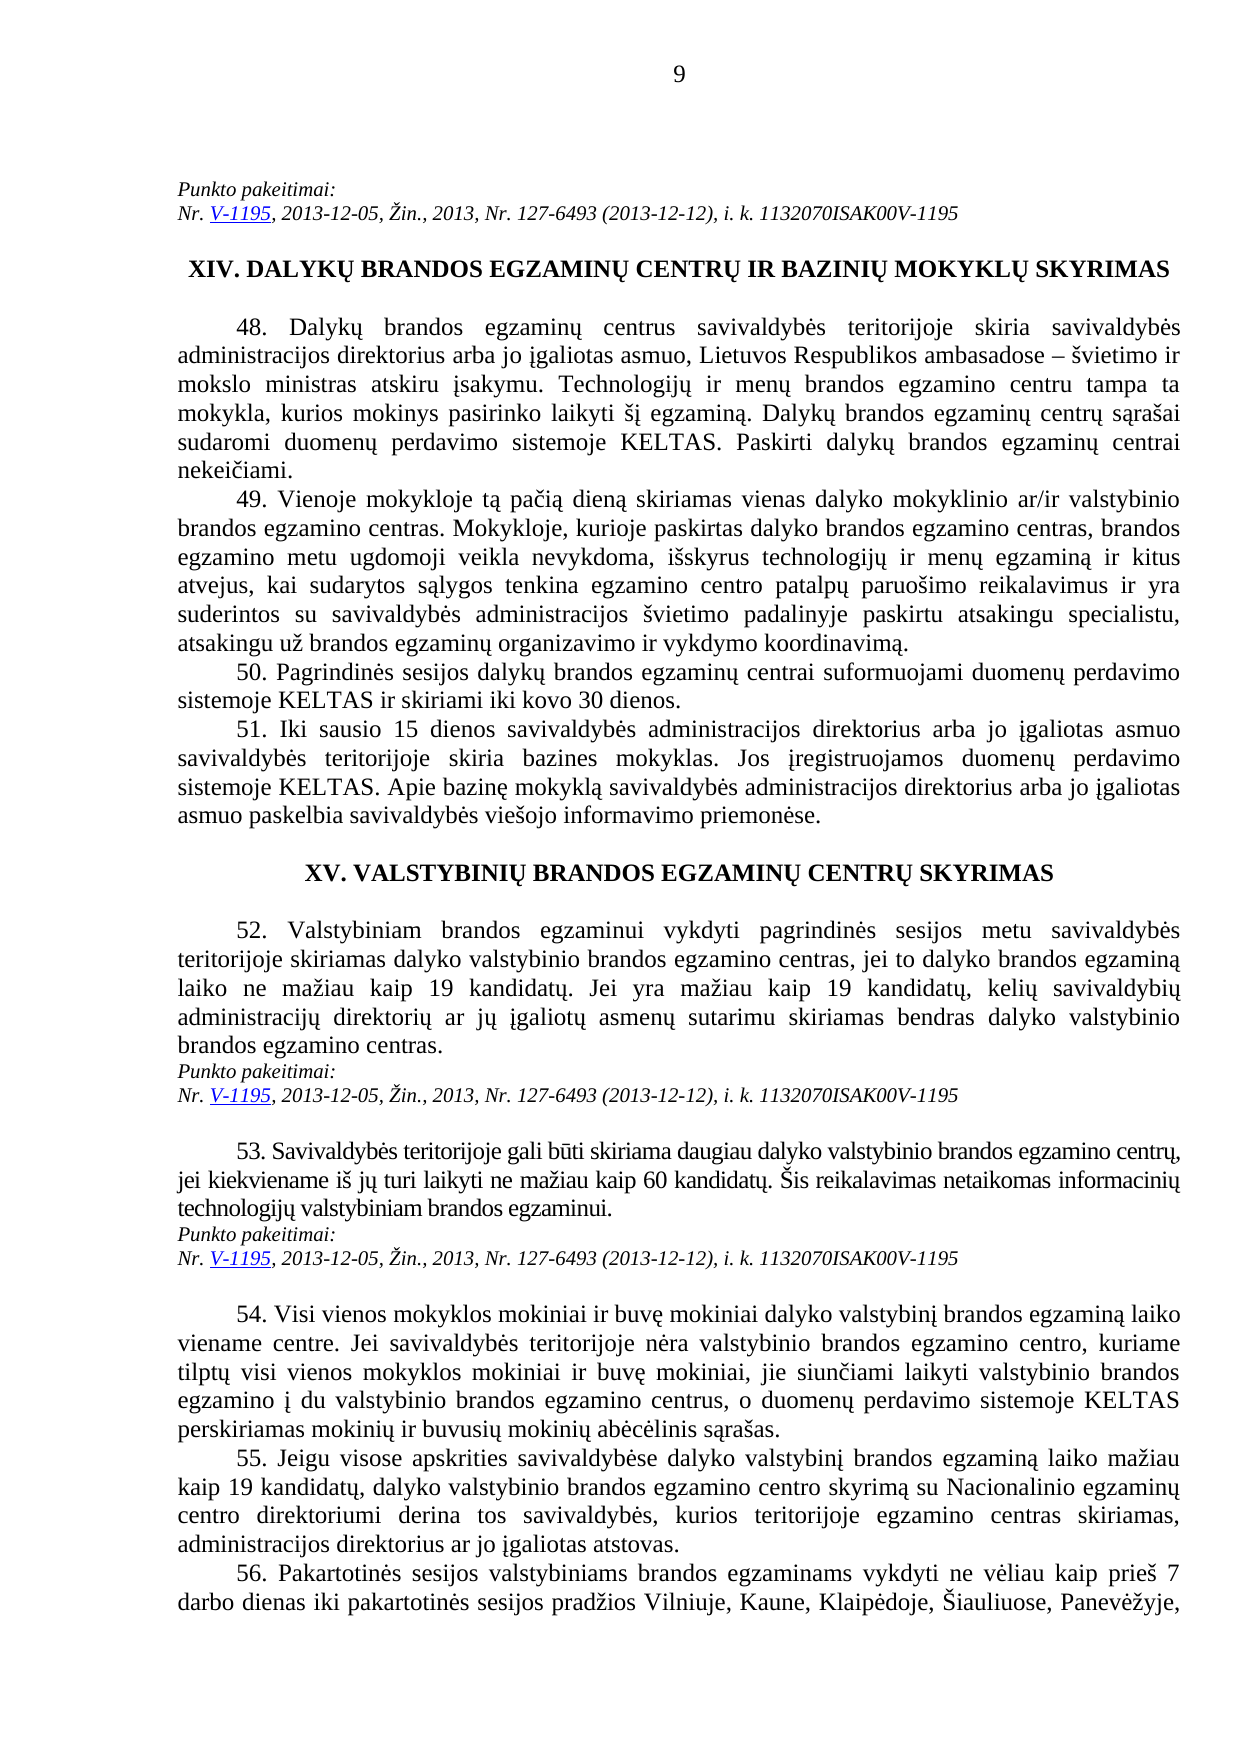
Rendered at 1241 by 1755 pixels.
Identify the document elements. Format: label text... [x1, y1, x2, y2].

text 49. Vienoje mokykloje tą pačią dieną skiriamas vienas dalyko mokyklinio ar/ir valstybinio brandos egzamino centras. Mokykloje, kurioje paskirtas dalyko brandos egzamino centras, brandos egzamino metu ugdomoji veikla nevykdoma, išskyrus technologijų ir menų egzaminą ir kitus atvejus, kai sudarytos sąlygos tenkina egzamino centro patalpų paruošimo reikalavimus ir yra suderintos su savivaldybės administracijos švietimo padalinyje paskirtu atsakingu specialistu, atsakingu už brandos egzaminų organizavimo ir vykdymo koordinavimą. [177, 484, 1181, 657]
text 50. Pagrindinės sesijos dalykų brandos egzaminų centrai suformuojami duomenų perdavimo sistemoje KELTAS ir skiriami iki kovo 30 dienos. [177, 657, 1181, 714]
text 53. Savivaldybės teritorijoje gali būti skiriama daugiau dalyko valstybinio brandos egzamino centrų, jei kiekviename iš jų turi laikyti ne mažiau kaip 60 kandidatų. Šis reikalavimas netaikomas informacinių technologijų valstybiniam brandos egzaminui. [177, 1136, 1181, 1222]
text Punkto pakeitimai: [177, 1059, 1181, 1083]
text 54. Visi vienos mokyklos mokiniai ir buvę mokiniai dalyko valstybinį brandos egzaminą laiko viename centre. Jei savivaldybės teritorijoje nėra valstybinio brandos egzamino centro, kuriame tilptų visi vienos mokyklos mokiniai ir buvę mokiniai, jie siunčiami laikyti valstybinio brandos egzamino į du valstybinio brandos egzamino centrus, o duomenų perdavimo sistemoje KELTAS perskiriamas mokinių ir buvusių mokinių abėcėlinis sąrašas. [177, 1299, 1181, 1443]
text Nr. V-1195, 2013-12-05, Žin., 2013, Nr. 127-6493 (2013-12-12), i. k. 1132070ISAK00V-1195 [177, 201, 1181, 225]
text 48. Dalykų brandos egzaminų centrus savivaldybės teritorijoje skiria savivaldybės administracijos direktorius arba jo įgaliotas asmuo, Lietuvos Respublikos ambasadose – švietimo ir mokslo ministras atskiru įsakymu. Technologijų ir menų brandos egzamino centru tampa ta mokykla, kurios mokinys pasirinko laikyti šį egzaminą. Dalykų brandos egzaminų centrų sąrašai sudaromi duomenų perdavimo sistemoje KELTAS. Paskirti dalykų brandos egzaminų centrai nekeičiami. [177, 312, 1181, 484]
text Punkto pakeitimai: [177, 177, 1181, 201]
text 52. Valstybiniam brandos egzaminui vykdyti pagrindinės sesijos metu savivaldybės teritorijoje skiriamas dalyko valstybinio brandos egzamino centras, jei to dalyko brandos egzaminą laiko ne mažiau kaip 19 kandidatų. Jei yra mažiau kaip 19 kandidatų, kelių savivaldybių administracijų direktorių ar jų įgaliotų asmenų sutarimu skiriamas bendras dalyko valstybinio brandos egzamino centras. [177, 915, 1181, 1059]
text XV. VALSTYBINIŲ BRANDOS EGZAMINŲ CENTRŲ SKYRIMAS [177, 858, 1181, 887]
text Punkto pakeitimai: [177, 1222, 1181, 1246]
text 51. Iki sausio 15 dienos savivaldybės administracijos direktorius arba jo įgaliotas asmuo savivaldybės teritorijoje skiria bazines mokyklas. Jos įregistruojamos duomenų perdavimo sistemoje KELTAS. Apie bazinę mokyklą savivaldybės administracijos direktorius arba jo įgaliotas asmuo paskelbia savivaldybės viešojo informavimo priemonėse. [177, 714, 1181, 829]
text 56. Pakartotinės sesijos valstybiniams brandos egzaminams vykdyti ne vėliau kaip prieš 7 darbo dienas iki pakartotinės sesijos pradžios Vilniuje, Kaune, Klaipėdoje, Šiauliuose, Panevėžyje, [177, 1558, 1181, 1615]
text XIV. DALYKŲ BRANDOS EGZAMINŲ CENTRŲ IR BAZINIŲ MOKYKLŲ SKYRIMAS [177, 254, 1181, 283]
text Nr. V-1195, 2013-12-05, Žin., 2013, Nr. 127-6493 (2013-12-12), i. k. 1132070ISAK00V-1195 [177, 1083, 1181, 1107]
text Nr. V-1195, 2013-12-05, Žin., 2013, Nr. 127-6493 (2013-12-12), i. k. 1132070ISAK00V-1195 [177, 1246, 1181, 1270]
text 55. Jeigu visose apskrities savivaldybėse dalyko valstybinį brandos egzaminą laiko mažiau kaip 19 kandidatų, dalyko valstybinio brandos egzamino centro skyrimą su Nacionalinio egzaminų centro direktoriumi derina tos savivaldybės, kurios teritorijoje egzamino centras skiriamas, administracijos direktorius ar jo įgaliotas atstovas. [177, 1443, 1181, 1558]
